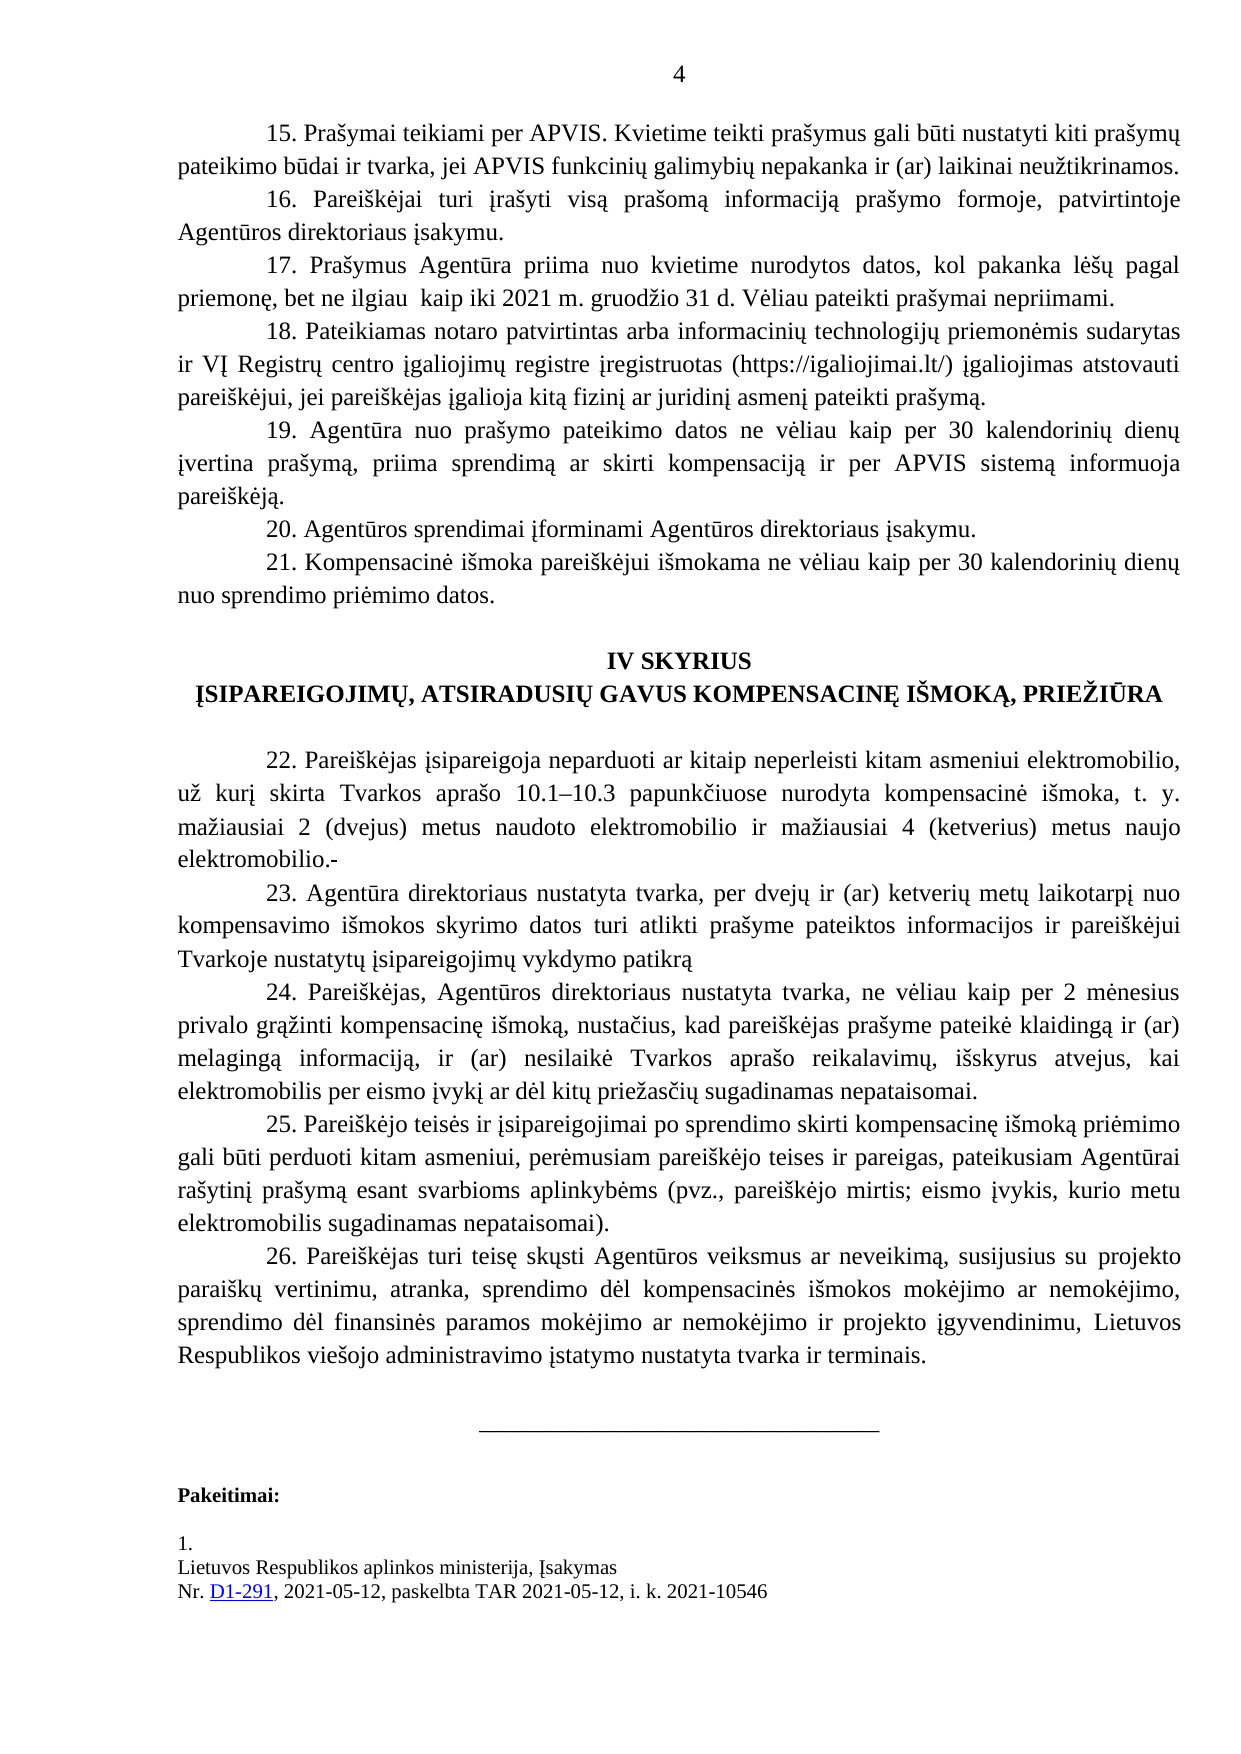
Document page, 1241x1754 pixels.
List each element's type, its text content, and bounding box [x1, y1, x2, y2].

text 17. Prašymus Agentūra priima nuo kvietime nurodytos datos, kol pakanka lėšų pagal priemonę, bet ne ilgiau kaip iki 2021 m. gruodžio 31 d. Vėliau pateikti prašymai nepriimami. [177, 250, 1181, 312]
text IV SKYRIUS [177, 646, 1181, 675]
text Pakeitimai: [177, 1483, 1181, 1507]
text 15. Prašymai teikiami per APVIS. Kvietime teikti prašymus gali būti nustatyti kiti prašymų pateikimo būdai ir tvarka, jei APVIS funkcinių galimybių nepakanka ir (ar) laikinai neužtikrinamos. [177, 118, 1181, 180]
text 22. Pareiškėjas įsipareigoja neparduoti ar kitaip neperleisti kitam asmeniui elektromobilio, už kurį skirta Tvarkos aprašo 10.1–10.3 papunkčiuose nurodyta kompensacinė išmoka, t. y. mažiausiai 2 (dvejus) metus naudoto elektromobilio ir mažiausiai 4 (ketverius) metus naujo elektromobilio. [177, 746, 1181, 873]
text 1. [177, 1531, 1181, 1555]
text 25. Pareiškėjo teisės ir įsipareigojimai po sprendimo skirti kompensacinę išmoką priėmimo gali būti perduoti kitam asmeniui, perėmusiam pareiškėjo teises ir pareigas, pateikusiam Agentūrai rašytinį prašymą esant svarbioms aplinkybėms (pvz., pareiškėjo mirtis; eismo įvykis, kurio metu elektromobilis sugadinamas nepataisomai). [177, 1109, 1181, 1237]
text 19. Agentūra nuo prašymo pateikimo datos ne vėliau kaip per 30 kalendorinių dienų įvertina prašymą, priima sprendimą ar skirti kompensaciją ir per APVIS sistemą informuoja pareiškėją. [177, 415, 1181, 510]
text 21. Kompensacinė išmoka pareiškėjui išmokama ne vėliau kaip per 30 kalendorinių dienų nuo sprendimo priėmimo datos. [177, 547, 1181, 609]
text 23. Agentūra direktoriaus nustatyta tvarka, per dvejų ir (ar) ketverių metų laikotarpį nuo kompensavimo išmokos skyrimo datos turi atlikti prašyme pateiktos informacijos ir pareiškėjui Tvarkoje nustatytų įsipareigojimų vykdymo patikrą [177, 878, 1181, 972]
text 16. Pareiškėjai turi įrašyti visą prašomą informaciją prašymo formoje, patvirtintoje Agentūros direktoriaus įsakymu. [177, 184, 1181, 246]
text 18. Pateikiamas notaro patvirtintas arba informacinių technologijų priemonėmis sudarytas ir VĮ Registrų centro įgaliojimų registre įregistruotas (https://igaliojimai.lt/) įgaliojimas atstovauti pareiškėjui, jei pareiškėjas įgalioja kitą fizinį ar juridinį asmenį pateikti prašymą. [177, 316, 1181, 411]
text ĮSIPAREIGOJIMŲ, ATSIRADUSIŲ GAVUS KOMPENSACINĘ IŠMOKĄ, PRIEŽIŪRA [177, 679, 1181, 708]
text 26. Pareiškėjas turi teisę skųsti Agentūros veiksmus ar neveikimą, susijusius su projekto paraiškų vertinimu, atranka, sprendimo dėl kompensacinės išmokos mokėjimo ar nemokėjimo, sprendimo dėl finansinės paramos mokėjimo ar nemokėjimo ir projekto įgyvendinimu, Lietuvos Respublikos viešojo administravimo įstatymo nustatyta tvarka ir terminais. [177, 1241, 1181, 1369]
text 20. Agentūros sprendimai įforminami Agentūros direktoriaus įsakymu. [177, 514, 1181, 543]
text ________________________________ [177, 1406, 1181, 1435]
text Nr. D1-291, 2021-05-12, paskelbta TAR 2021-05-12, i. k. 2021-10546 [177, 1579, 1181, 1603]
text 24. Pareiškėjas, Agentūros direktoriaus nustatyta tvarka, ne vėliau kaip per 2 mėnesius privalo grąžinti kompensacinę išmoką, nustačius, kad pareiškėjas prašyme pateikė klaidingą ir (ar) melagingą informaciją, ir (ar) nesilaikė Tvarkos aprašo reikalavimų, išskyrus atvejus, kai elektromobilis per eismo įvykį ar dėl kitų priežasčių sugadinamas nepataisomai. [177, 977, 1181, 1104]
text Lietuvos Respublikos aplinkos ministerija, Įsakymas [177, 1555, 1181, 1579]
